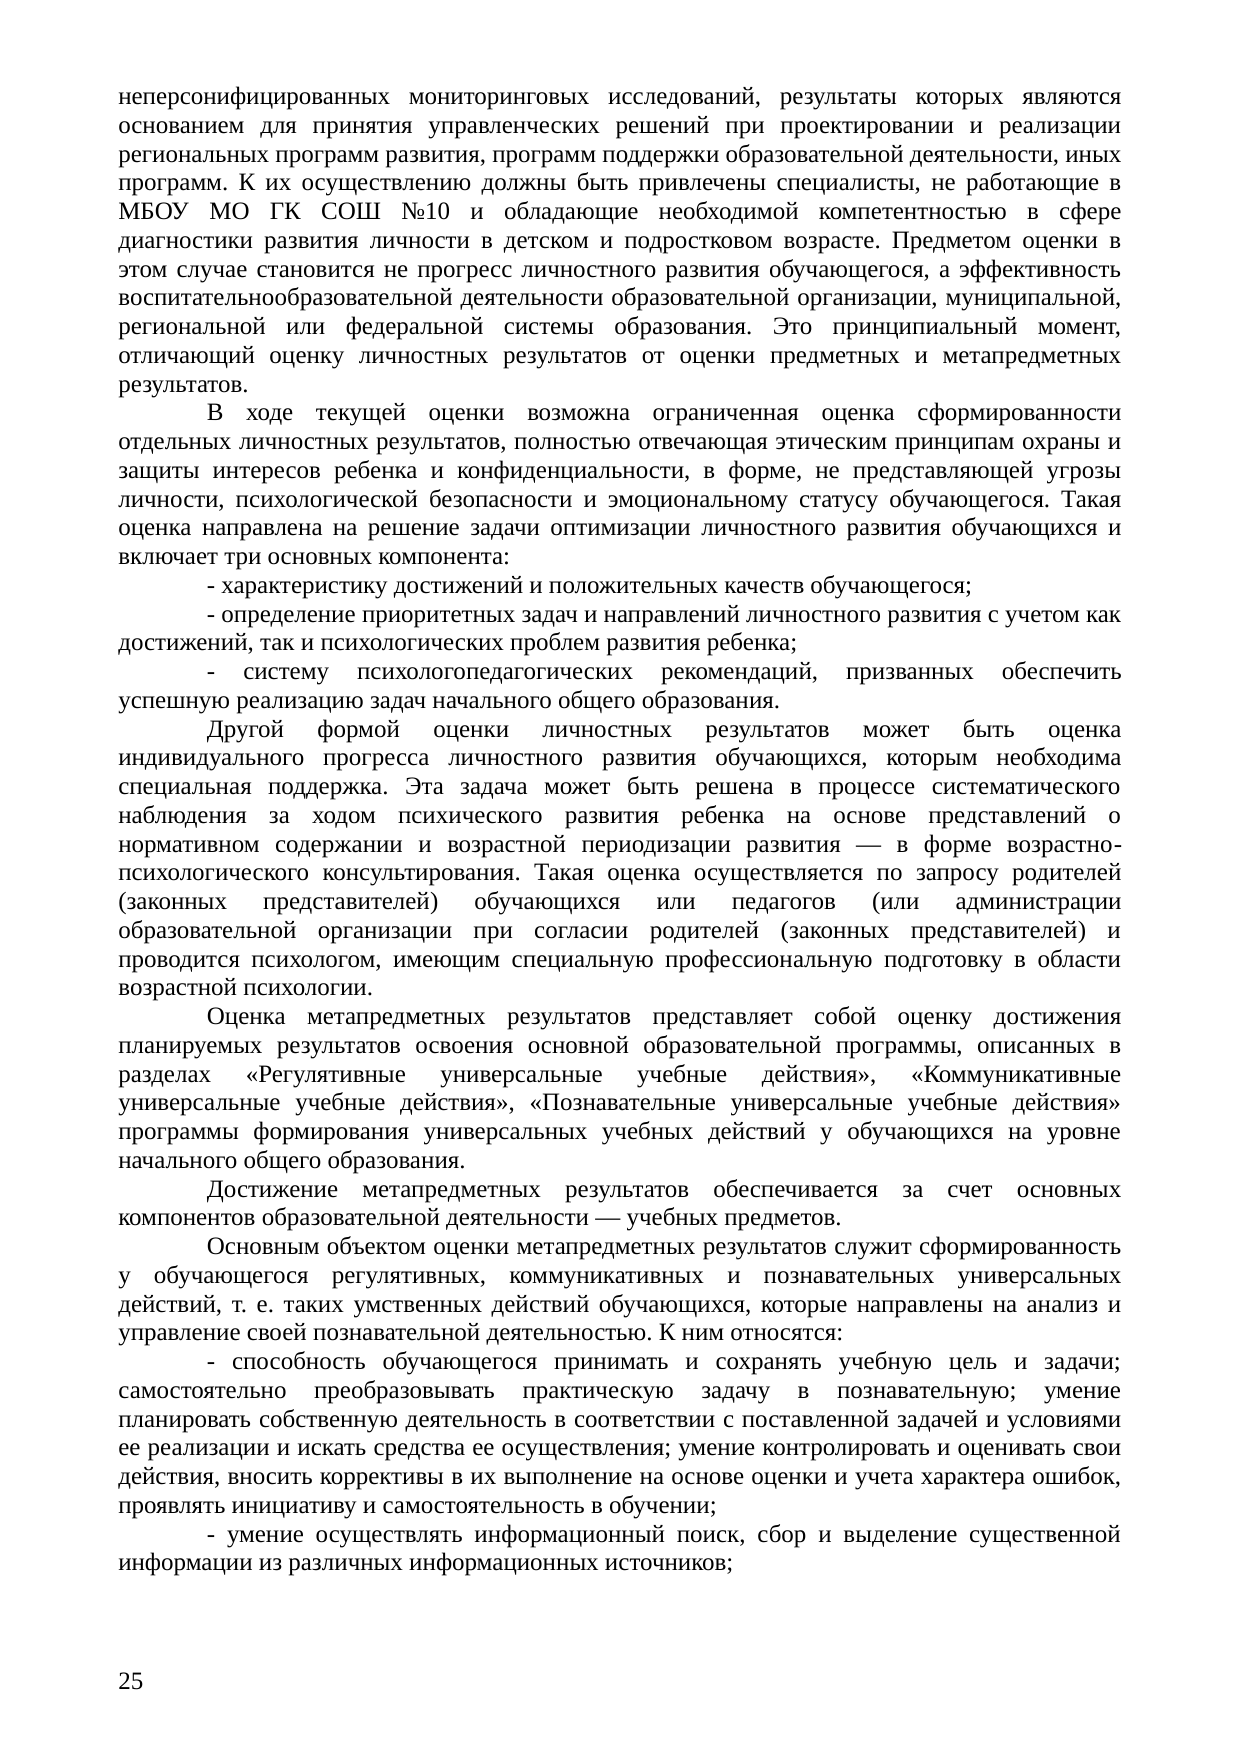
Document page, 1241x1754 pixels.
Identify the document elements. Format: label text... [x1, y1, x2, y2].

text Оценка метапредметных результатов представляет собой оценку достижения планируемых результатов освоения основной образовательной программы, описанных в разделах «Регулятивные универсальные учебные действия», «Коммуникативные универсальные учебные действия», «Познавательные универсальные учебные действия» программы формирования универсальных учебных действий у обучающихся на уровне начального общего образования. [118, 1001, 1122, 1174]
text В ходе текущей оценки возможна ограниченная оценка сформированности отдельных личностных результатов, полностью отвечающая этическим принципам охраны и защиты интересов ребенка и конфиденциальности, в форме, не представляющей угрозы личности, психологической безопасности и эмоциональному статусу обучающегося. Такая оценка направлена на решение задачи оптимизации личностного развития обучающихся и включает три основных компонента: [118, 397, 1122, 570]
text - умение осуществлять информационный поиск, сбор и выделение существенной информации из различных информационных источников; [118, 1519, 1122, 1576]
text Другой формой оценки личностных результатов может быть оценка индивидуального прогресса личностного развития обучающихся, которым необходима специальная поддержка. Эта задача может быть решена в процессе систематического наблюдения за ходом психического развития ребенка на основе представлений о нормативном содержании и возрастной периодизации развития — в форме возрастно­психологического консультирования. Такая оценка осуществляется по запросу родителей (законных представителей) обучающихся или педагогов (или администрации образовательной организации при согласии родителей (законных представителей) и проводится психологом, имеющим специальную профессиональную подготовку в области возрастной психологии. [118, 714, 1122, 1001]
text - характеристику достижений и положительных качеств обучающегося; [118, 570, 1122, 599]
text Достижение метапредметных результатов обеспечивается за счет основных компонентов образовательной деятельности — учебных предметов. [118, 1174, 1122, 1231]
text - систему психолого­педагогических рекомендаций, призванных обеспечить успешную реализацию задач начального общего образования. [118, 656, 1122, 714]
text неперсонифицированных мониторинговых исследований, результаты которых являются основанием для принятия управленческих решений при проектировании и реализации региональных программ развития, программ поддержки образовательной деятельности, иных программ. К их осуществлению должны быть привлечены специалисты, не работающие в МБОУ МО ГК СОШ №10 и обладающие необходимой компетентностью в сфере диагностики развития личности в детском и подростковом возрасте. Предметом оценки в этом случае становится не прогресс личностного развития обучающегося, а эффективность воспитательно­образовательной деятельности образовательной организации, муниципальной, региональной или федеральной системы образования. Это принципиальный момент, отличающий оценку личностных результатов от оценки предметных и метапредметных результатов. [118, 81, 1122, 397]
text Основным объектом оценки метапредметных результатов служит сформированность у обучающегося регулятивных, коммуникативных и познавательных универсальных действий, т. е. таких умственных действий обучающихся, которые направлены на анализ и управление своей познавательной деятельностью. К ним относятся: [118, 1231, 1122, 1346]
text - способность обучающегося принимать и сохранять учебную цель и задачи; самостоятельно преобразовывать практическую задачу в познавательную; умение планировать собственную деятельность в соответствии с поставленной задачей и условиями ее реализации и искать средства ее осуществления; умение контролировать и оценивать свои действия, вносить коррективы в их выполнение на основе оценки и учета характера ошибок, проявлять инициативу и самостоятельность в обучении; [118, 1346, 1122, 1519]
text - определение приоритетных задач и направлений личностного развития с учетом как достижений, так и психологических проблем развития ребенка; [118, 599, 1122, 656]
